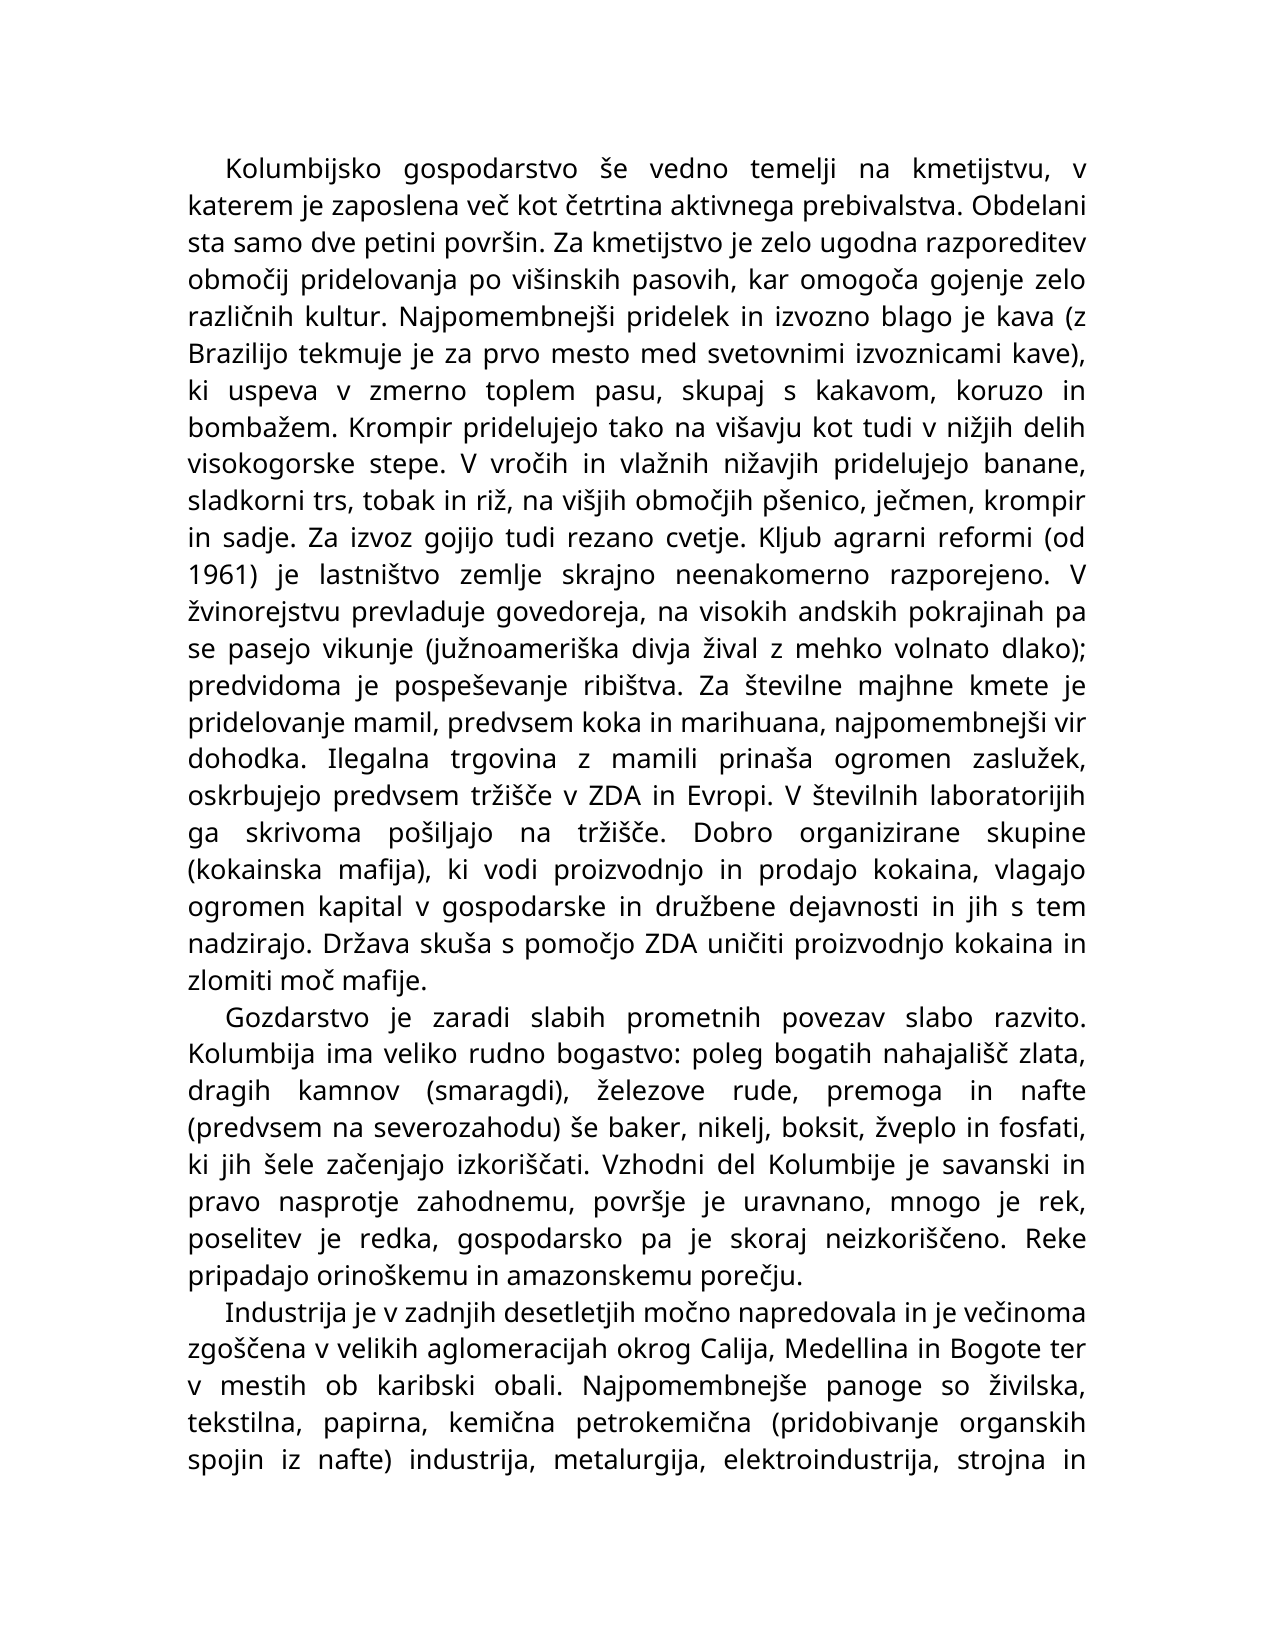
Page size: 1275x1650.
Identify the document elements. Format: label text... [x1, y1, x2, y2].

text Gozdarstvo je zaradi slabih prometnih povezav slabo razvito. Kolumbija ima veliko rudno bogastvo: poleg bogatih nahajališč zlata, dragih kamnov (smaragdi), železove rude, premoga in nafte (predvsem na severozahodu) še baker, nikelj, boksit, žveplo in fosfati, ki jih šele začenjajo izkoriščati. Vzhodni del Kolumbije je savanski in pravo nasprotje zahodnemu, površje je uravnano, mnogo je rek, poselitev je redka, gospodarsko pa je skoraj neizkoriščeno. Reke pripadajo orinoškemu in amazonskemu porečju. [187, 998, 1087, 1293]
text Kolumbijsko gospodarstvo še vedno temelji na kmetijstvu, v katerem je zaposlena več kot četrtina aktivnega prebivalstva. Obdelani sta samo dve petini površin. Za kmetijstvo je zelo ugodna razporeditev območij pridelovanja po višinskih pasovih, kar omogoča gojenje zelo različnih kultur. Najpomembnejši pridelek in izvozno blago je kava (z Brazilijo tekmuje je za prvo mesto med svetovnimi izvoznicami kave), ki uspeva v zmerno toplem pasu, skupaj s kakavom, koruzo in bombažem. Krompir pridelujejo tako na višavju kot tudi v nižjih delih visokogorske stepe. V vročih in vlažnih nižavjih pridelujejo banane, sladkorni trs, tobak in riž, na višjih območjih pšenico, ječmen, krompir in sadje. Za izvoz gojijo tudi rezano cvetje. Kljub agrarni reformi (od 1961) je lastništvo zemlje skrajno neenakomerno razporejeno. V žvinorejstvu prevladuje govedoreja, na visokih andskih pokrajinah pa se pasejo vikunje (južnoameriška divja žival z mehko volnato dlako); predvidoma je pospeševanje ribištva. Za številne majhne kmete je pridelovanje mamil, predvsem koka in marihuana, najpomembnejši vir dohodka. Ilegalna trgovina z mamili prinaša ogromen zaslužek, oskrbujejo predvsem tržišče v ZDA in Evropi. V številnih laboratorijih ga skrivoma pošiljajo na tržišče. Dobro organizirane skupine (kokainska mafija), ki vodi proizvodnjo in prodajo kokaina, vlagajo ogromen kapital v gospodarske in družbene dejavnosti in jih s tem nadzirajo. Država skuša s pomočjo ZDA uničiti proizvodnjo kokaina in zlomiti moč mafije. [187, 150, 1087, 998]
text Industrija je v zadnjih desetletjih močno napredovala in je večinoma zgoščena v velikih aglomeracijah okrog Calija, Medellina in Bogote ter v mestih ob karibski obali. Najpomembnejše panoge so živilska, tekstilna, papirna, kemična petrokemična (pridobivanje organskih spojin iz nafte) industrija, metalurgija, elektroindustrija, strojna in [187, 1293, 1087, 1477]
